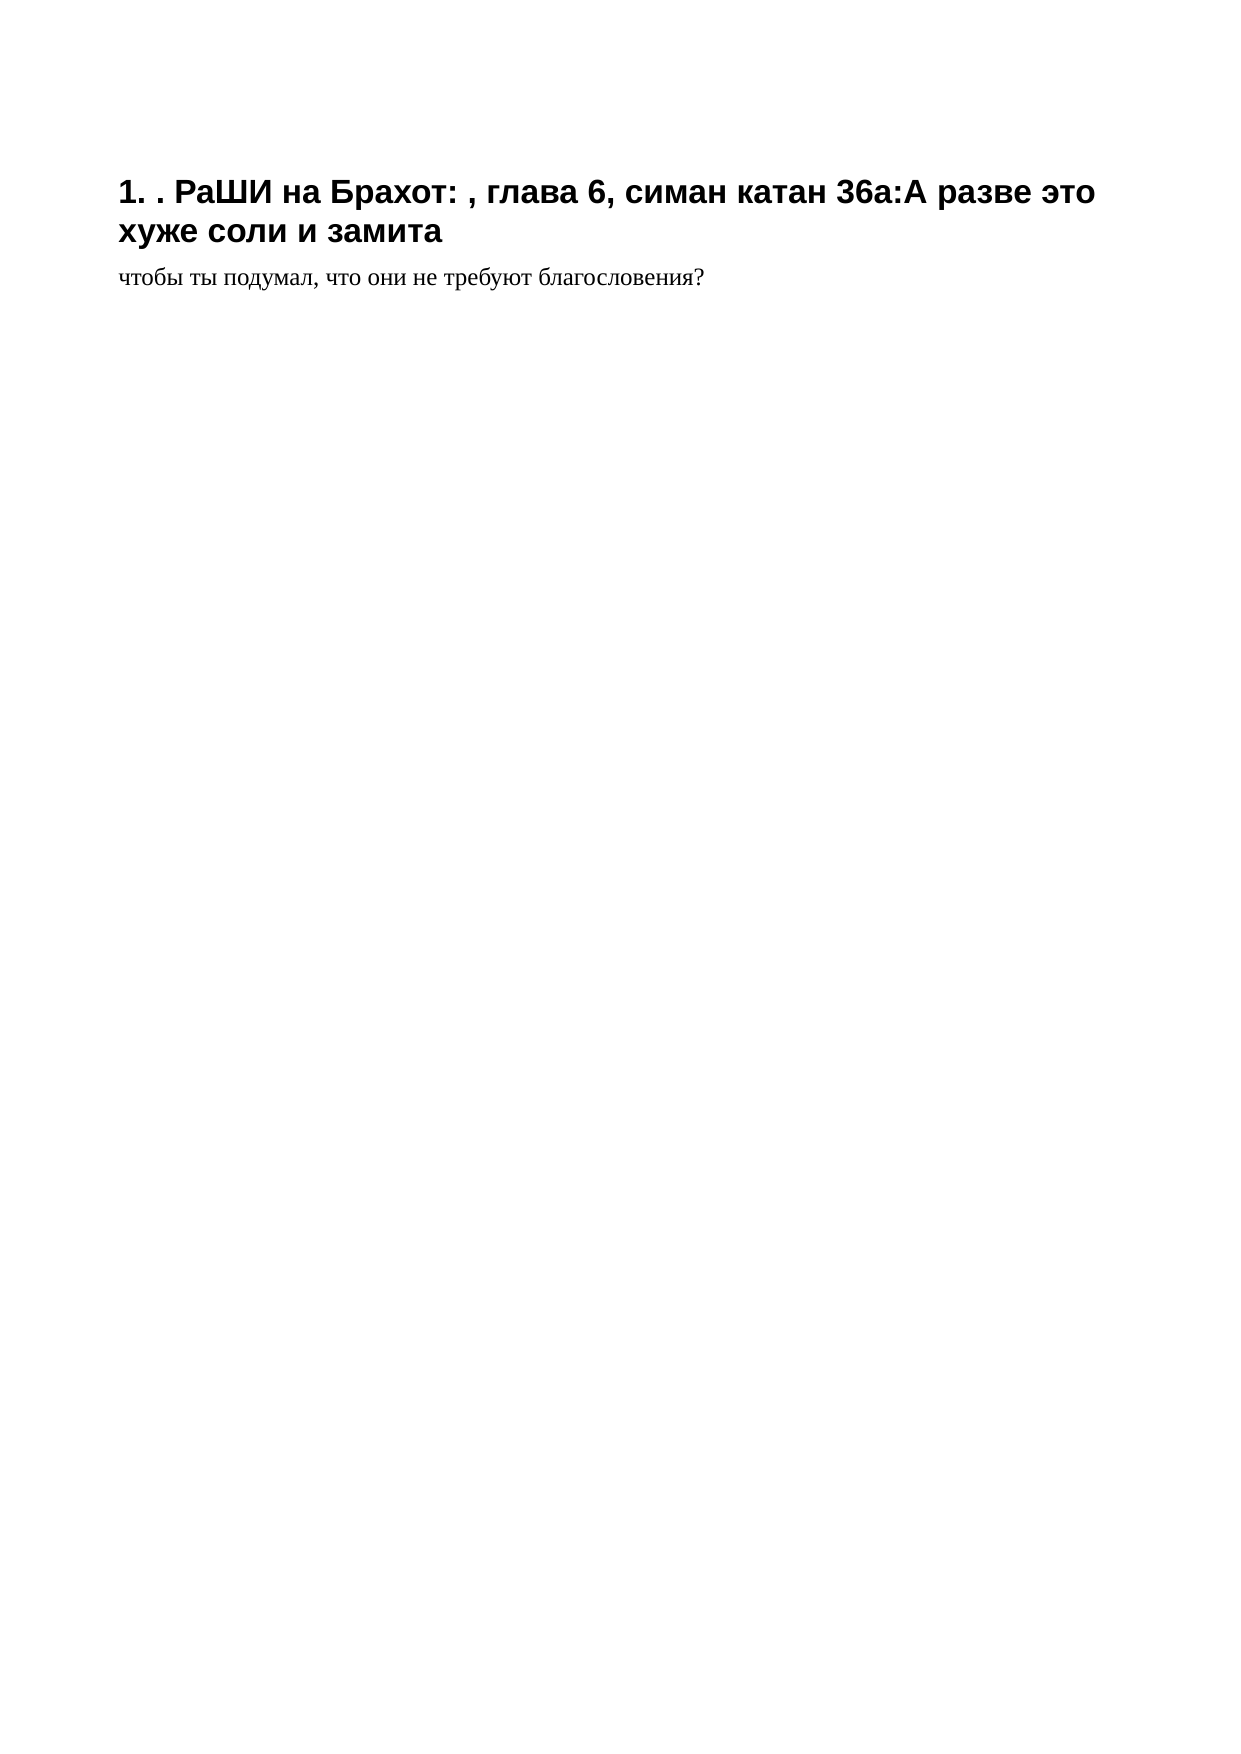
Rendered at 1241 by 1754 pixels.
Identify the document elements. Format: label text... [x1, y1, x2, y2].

subtitle . РаШИ на Брахот: , глава 6, симан катан 36a:А разве это хуже соли и замита [118, 147, 1122, 176]
text чтобы ты подумал, что они не требуют благословения? [118, 176, 1122, 204]
